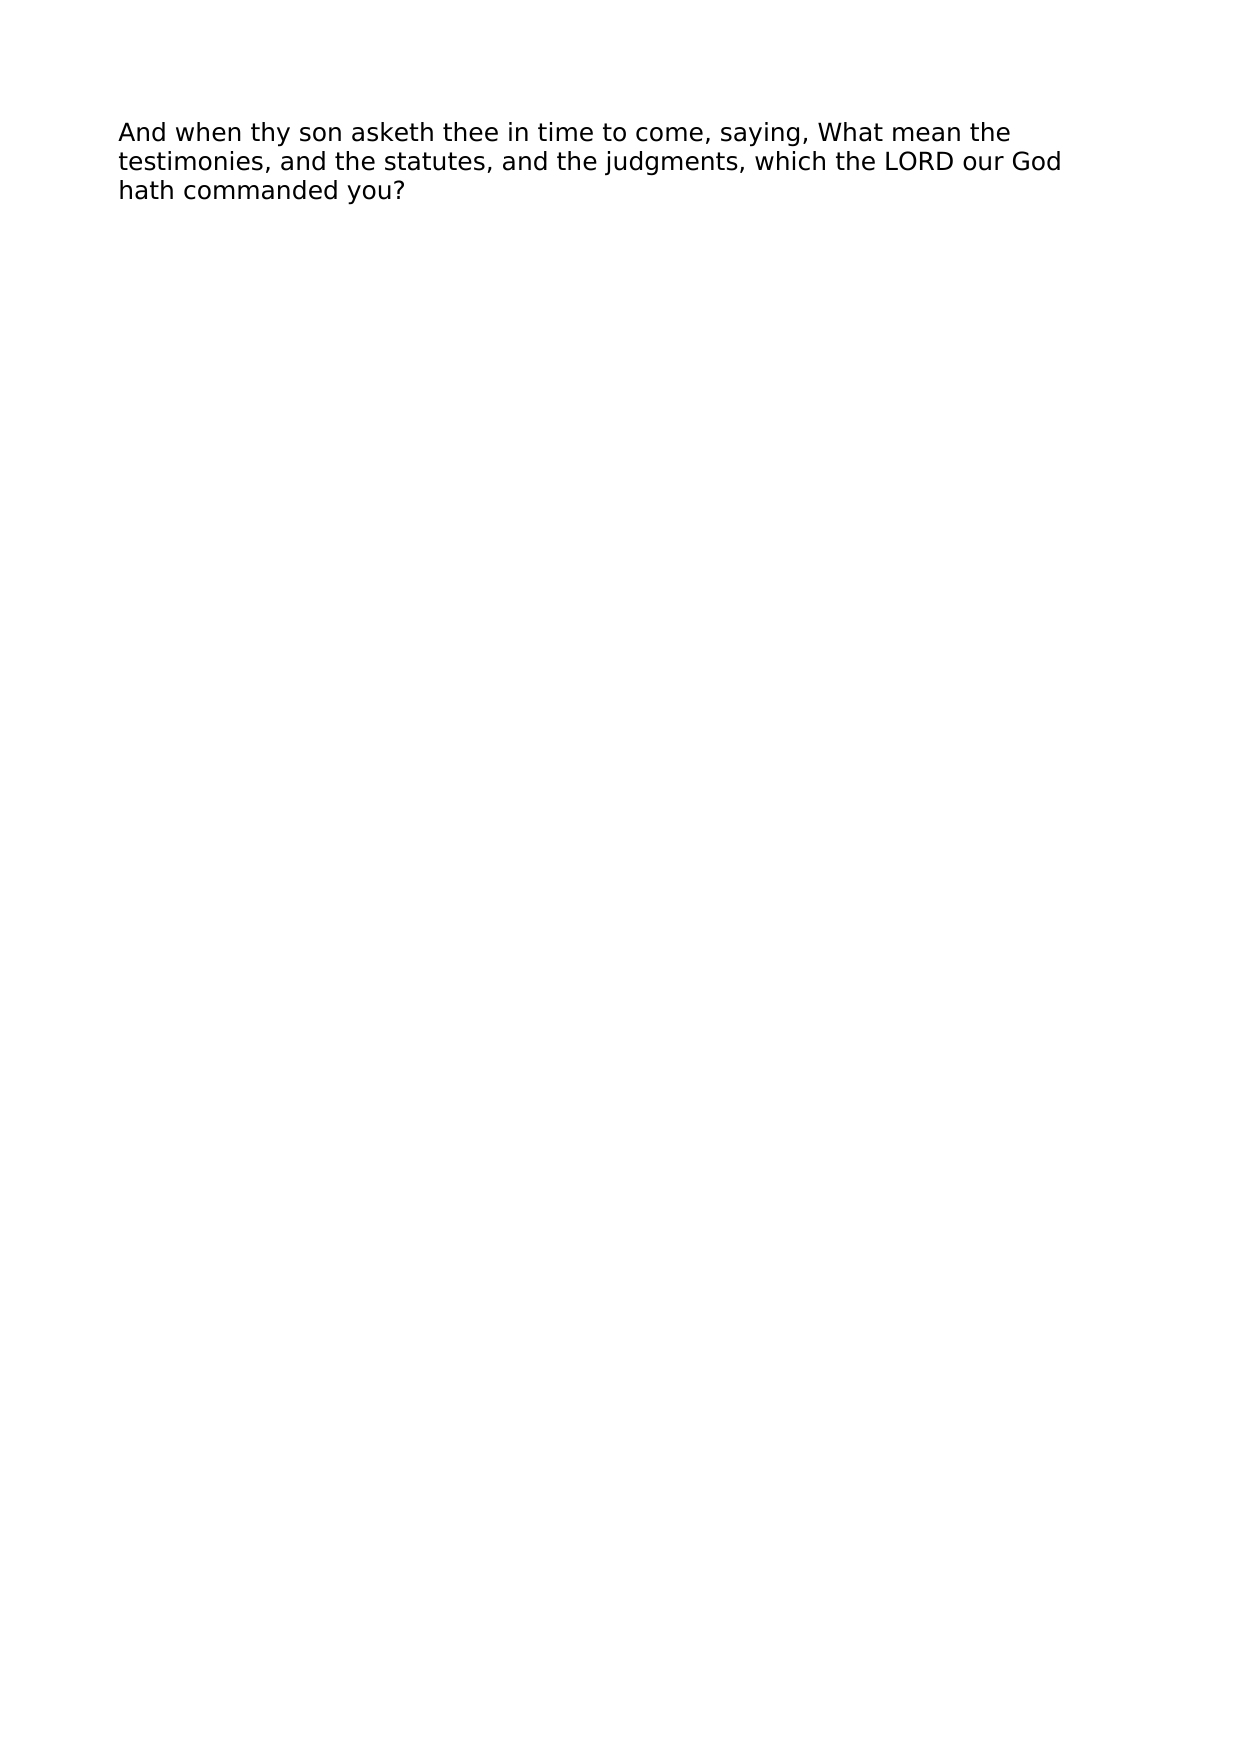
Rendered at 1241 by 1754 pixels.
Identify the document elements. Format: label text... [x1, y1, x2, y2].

text And when thy son asketh thee in time to come, saying, What mean the testimonies, and the statutes, and the judgments, which the LORD our God hath commanded you? [118, 118, 1122, 206]
